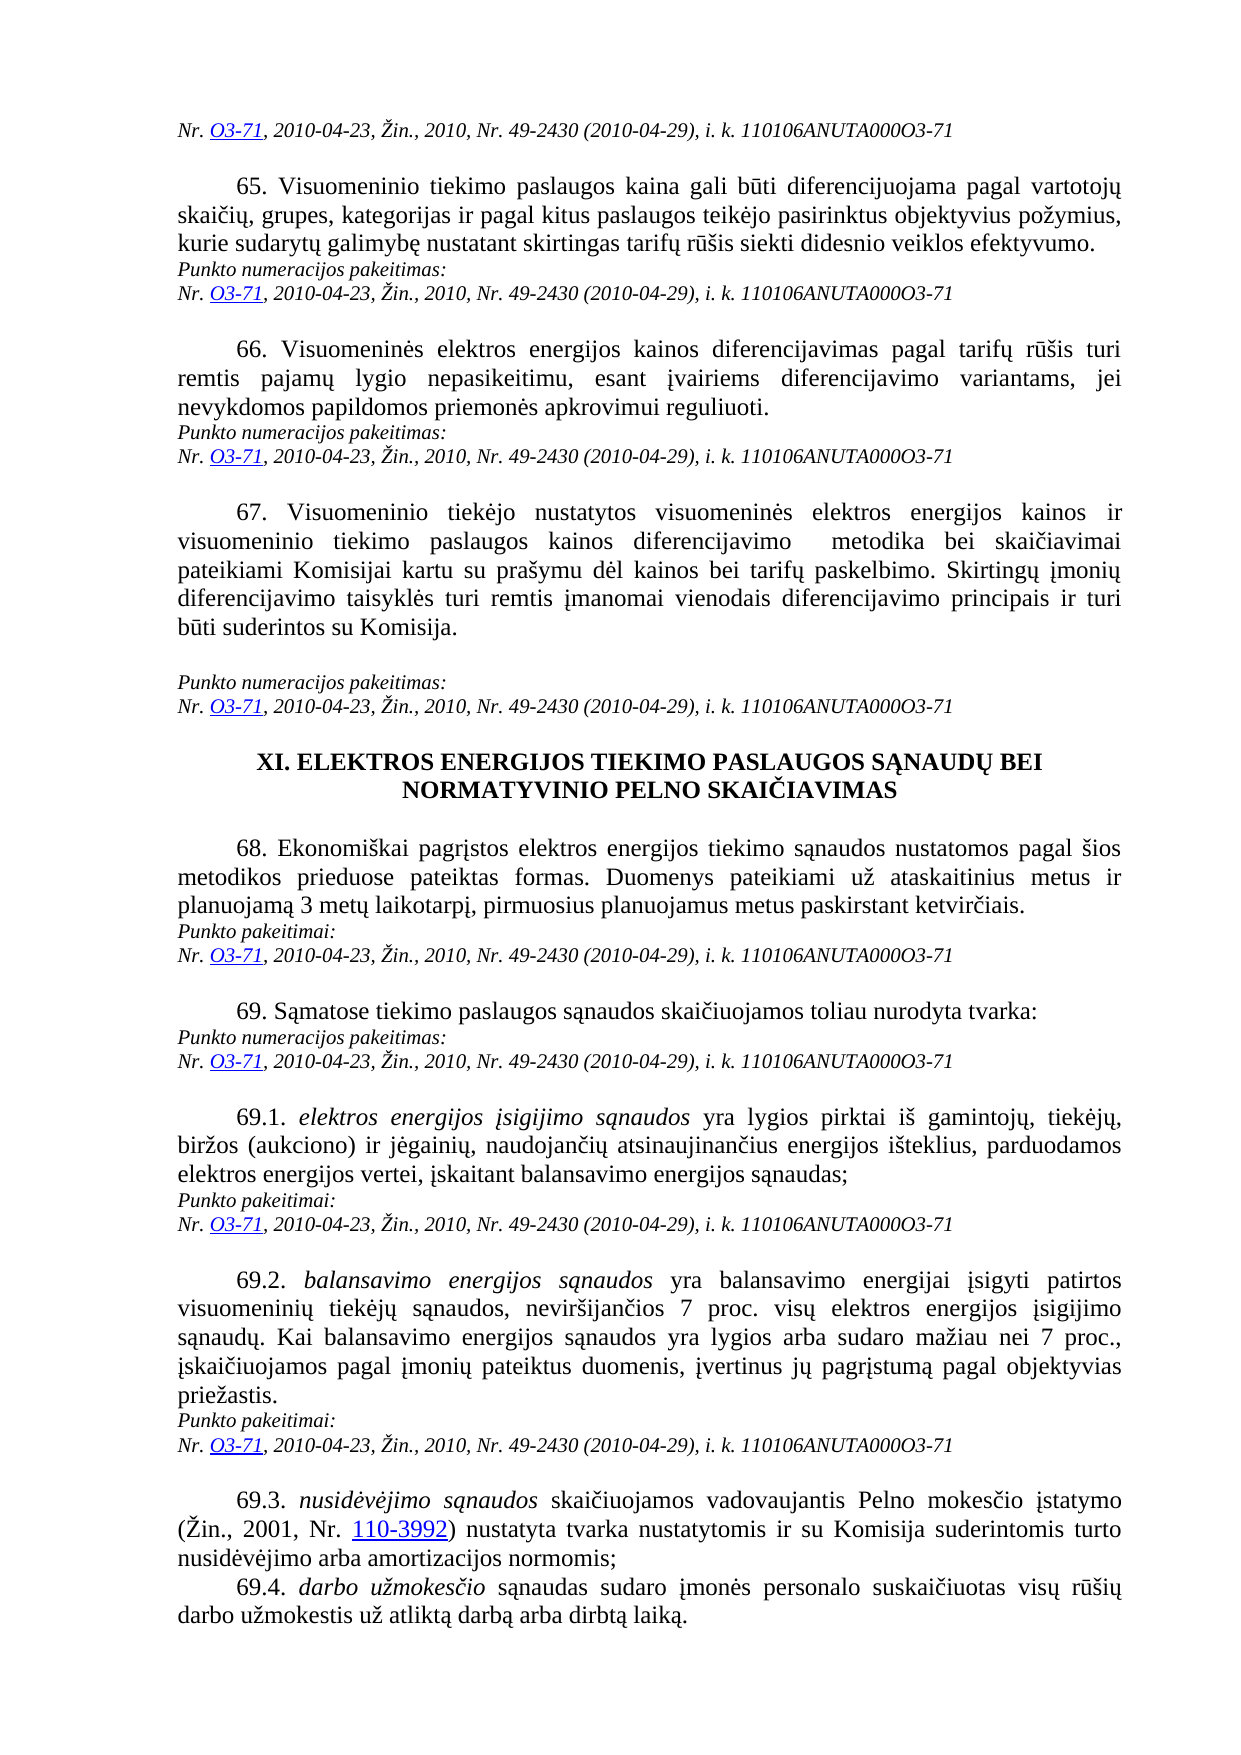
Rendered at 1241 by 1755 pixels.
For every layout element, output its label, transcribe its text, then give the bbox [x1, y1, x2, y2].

text 68. Ekonomiškai pagrįstos elektros energijos tiekimo sąnaudos nustatomos pagal šios metodikos prieduose pateiktas formas. Duomenys pateikiami už ataskaitinius metus ir planuojamą 3 metų laikotarpį, pirmuosius planuojamus metus paskirstant ketvirčiais. [177, 833, 1122, 919]
text Nr. O3-71, 2010-04-23, Žin., 2010, Nr. 49-2430 (2010-04-29), i. k. 110106ANUTA000O3-71 [177, 1049, 1122, 1073]
text XI. Elektros energijos tiekimo paslaugos sąnaudų bei normatyvinio pelno skaičiavimas [177, 747, 1122, 804]
text 66. Visuomeninės elektros energijos kainos diferencijavimas pagal tarifų rūšis turi remtis pajamų lygio nepasikeitimu, esant įvairiems diferencijavimo variantams, jei nevykdomos papildomos priemonės apkrovimui reguliuoti. [177, 334, 1122, 420]
text Nr. O3-71, 2010-04-23, Žin., 2010, Nr. 49-2430 (2010-04-29), i. k. 110106ANUTA000O3-71 [177, 118, 1122, 142]
text 67. Visuomeninio tiekėjo nustatytos visuomeninės elektros energijos kainos ir visuomeninio tiekimo paslaugos kainos diferencijavimo metodika bei skaičiavimai pateikiami Komisijai kartu su prašymu dėl kainos bei tarifų paskelbimo. Skirtingų įmonių diferencijavimo taisyklės turi remtis įmanomai vienodais diferencijavimo principais ir turi būti suderintos su Komisija. [177, 497, 1122, 641]
text Nr. O3-71, 2010-04-23, Žin., 2010, Nr. 49-2430 (2010-04-29), i. k. 110106ANUTA000O3-71 [177, 1432, 1122, 1457]
text Nr. O3-71, 2010-04-23, Žin., 2010, Nr. 49-2430 (2010-04-29), i. k. 110106ANUTA000O3-71 [177, 943, 1122, 967]
text 69. Sąmatose tiekimo paslaugos sąnaudos skaičiuojamos toliau nurodyta tvarka: [177, 996, 1122, 1025]
text Punkto pakeitimai: [177, 1188, 1122, 1212]
text 65. Visuomeninio tiekimo paslaugos kaina gali būti diferencijuojama pagal vartotojų skaičių, grupes, kategorijas ir pagal kitus paslaugos teikėjo pasirinktus objektyvius požymius, kurie sudarytų galimybę nustatant skirtingas tarifų rūšis siekti didesnio veiklos efektyvumo. [177, 171, 1122, 257]
text Nr. O3-71, 2010-04-23, Žin., 2010, Nr. 49-2430 (2010-04-29), i. k. 110106ANUTA000O3-71 [177, 444, 1122, 468]
text Nr. O3-71, 2010-04-23, Žin., 2010, Nr. 49-2430 (2010-04-29), i. k. 110106ANUTA000O3-71 [177, 694, 1122, 718]
text Punkto pakeitimai: [177, 1408, 1122, 1432]
text 69.2. balansavimo energijos sąnaudos yra balansavimo energijai įsigyti patirtos visuomeninių tiekėjų sąnaudos, neviršijančios 7 proc. visų elektros energijos įsigijimo sąnaudų. Kai balansavimo energijos sąnaudos yra lygios arba sudaro mažiau nei 7 proc., įskaičiuojamos pagal įmonių pateiktus duomenis, įvertinus jų pagrįstumą pagal objektyvias priežastis. [177, 1265, 1122, 1408]
text 69.3. nusidėvėjimo sąnaudos skaičiuojamos vadovaujantis Pelno mokesčio įstatymo (Žin., 2001, Nr. 110-3992) nustatyta tvarka nustatytomis ir su Komisija suderintomis turto nusidėvėjimo arba amortizacijos normomis; [177, 1485, 1122, 1572]
text Nr. O3-71, 2010-04-23, Žin., 2010, Nr. 49-2430 (2010-04-29), i. k. 110106ANUTA000O3-71 [177, 1212, 1122, 1236]
text Punkto numeracijos pakeitimas: [177, 1025, 1122, 1049]
text Nr. O3-71, 2010-04-23, Žin., 2010, Nr. 49-2430 (2010-04-29), i. k. 110106ANUTA000O3-71 [177, 281, 1122, 305]
text Punkto pakeitimai: [177, 919, 1122, 943]
text 69.4. darbo užmokesčio sąnaudas sudaro įmonės personalo suskaičiuotas visų rūšių darbo užmokestis už atliktą darbą arba dirbtą laiką. [177, 1572, 1122, 1629]
text Punkto numeracijos pakeitimas: [177, 257, 1122, 281]
text Punkto numeracijos pakeitimas: [177, 670, 1122, 694]
text 69.1. elektros energijos įsigijimo sąnaudos yra lygios pirktai iš gamintojų, tiekėjų, biržos (aukciono) ir jėgainių, naudojančių atsinaujinančius energijos išteklius, parduodamos elektros energijos vertei, įskaitant balansavimo energijos sąnaudas; [177, 1102, 1122, 1188]
text Punkto numeracijos pakeitimas: [177, 420, 1122, 444]
